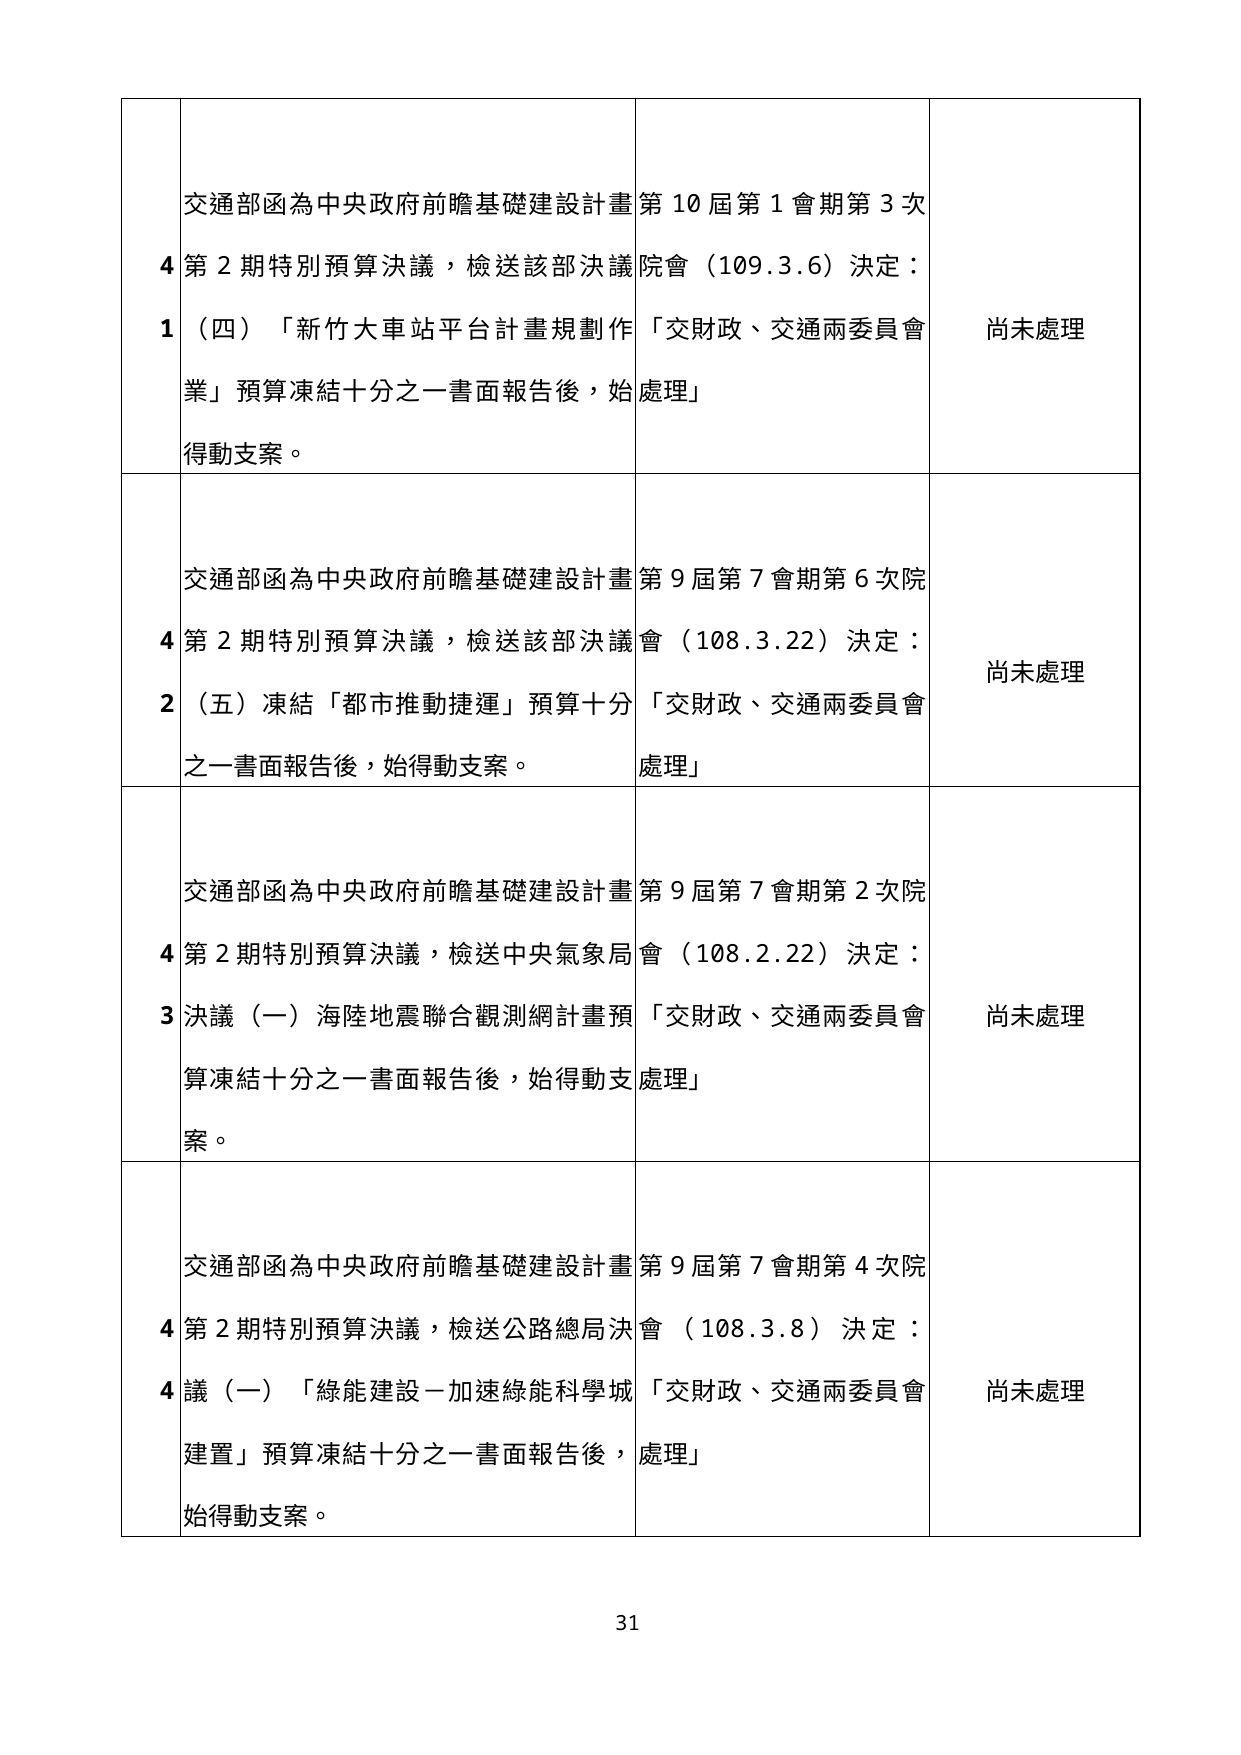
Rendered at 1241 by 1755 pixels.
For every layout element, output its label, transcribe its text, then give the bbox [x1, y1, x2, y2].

table_cell [122, 787, 180, 1161]
table_cell [122, 474, 180, 786]
table_cell [122, 99, 180, 473]
table_cell 交通部函為中央政府前瞻基礎建設計畫第2期特別預算決議，檢送該部決議（四）「新竹大車站平台計畫規劃作業」預算凍結十分之一書面報告後，始得動支案。 [181, 99, 635, 473]
table_cell 交通部函為中央政府前瞻基礎建設計畫第2期特別預算決議，檢送中央氣象局決議（一）海陸地震聯合觀測網計畫預算凍結十分之一書面報告後，始得動支案。 [181, 787, 635, 1161]
table_cell 第10屆第1會期第3次院會（109.3.6）決定：「交財政、交通兩委員會處理」 [636, 99, 929, 473]
table_cell 第9屆第7會期第6次院會（108.3.22）決定：「交財政、交通兩委員會處理」 [636, 474, 929, 786]
table_cell 尚未處理 [930, 787, 1139, 1161]
table_cell 第9屆第7會期第2次院會（108.2.22）決定：「交財政、交通兩委員會處理」 [636, 787, 929, 1161]
table_cell [122, 1162, 180, 1536]
table_cell 交通部函為中央政府前瞻基礎建設計畫第2期特別預算決議，檢送公路總局決議（一）「綠能建設－加速綠能科學城建置」預算凍結十分之一書面報告後，始得動支案。 [181, 1162, 635, 1536]
table_cell 尚未處理 [930, 474, 1139, 786]
table_cell 尚未處理 [930, 99, 1139, 473]
table_cell 第9屆第7會期第4次院會（108.3.8）決定：「交財政、交通兩委員會處理」 [636, 1162, 929, 1536]
table_cell 交通部函為中央政府前瞻基礎建設計畫第2期特別預算決議，檢送該部決議（五）凍結「都市推動捷運」預算十分之一書面報告後，始得動支案。 [181, 474, 635, 786]
table_cell 尚未處理 [930, 1162, 1139, 1536]
